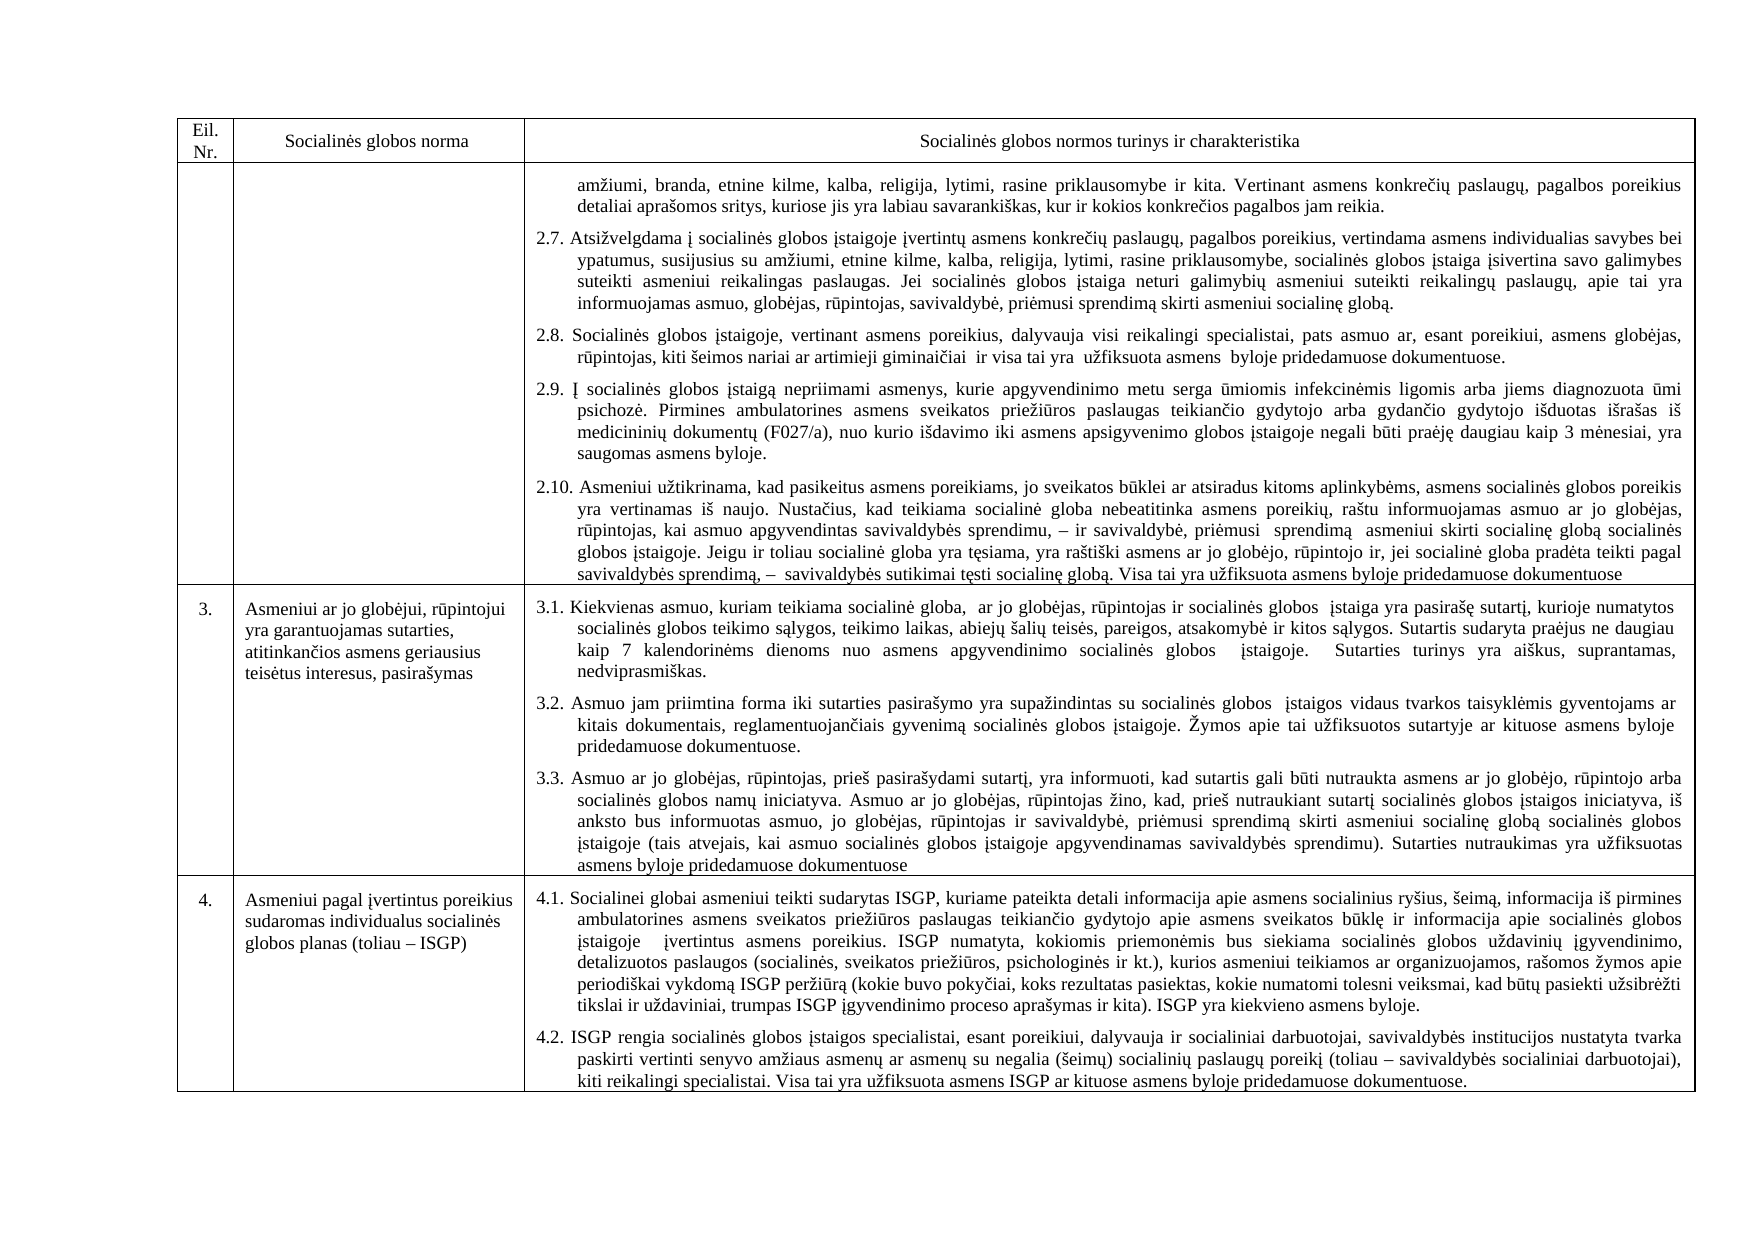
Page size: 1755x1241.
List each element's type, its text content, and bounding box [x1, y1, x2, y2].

table_cell 4.1. Socialinei globai asmeniui teikti sudarytas ISGP, kuriame pateikta detali informacija apie asmens socialinius ryšius, šeimą, informacija iš pirmines ambulatorines asmens sveikatos priežiūros paslaugas teikiančio gydytojo apie asmens sveikatos būklę ir informacija apie socialinės globos įstaigoje įvertintus asmens poreikius. ISGP numatyta, kokiomis priemonėmis bus siekiama socialinės globos uždavinių įgyvendinimo, detalizuotos paslaugos (socialinės, sveikatos priežiūros, psichologinės ir kt.), kurios asmeniui teikiamos ar organizuojamos, rašomos žymos apie periodiškai vykdomą ISGP peržiūrą (kokie buvo pokyčiai, koks rezultatas pasiektas, kokie numatomi tolesni veiksmai, kad būtų pasiekti užsibrėžti tikslai ir uždaviniai, trumpas ISGP įgyvendinimo proceso aprašymas ir kita). ISGP yra kiekvieno asmens byloje. 4.2. ISGP rengia socialinės globos įstaigos specialistai, esant poreikiui, dalyvauja ir socialiniai darbuotojai, savivaldybės institucijos nustatyta tvarka paskirti vertinti senyvo amžiaus asmenų ar asmenų su negalia (šeimų) socialinių paslaugų poreikį (toliau – savivaldybės socialiniai darbuotojai), kiti reikalingi specialistai. Visa tai yra užfiksuota asmens ISGP ar kituose asmens byloje pridedamuose dokumentuose. [525, 876, 1694, 1091]
table_cell [234, 163, 524, 584]
table_header Socialinės globos norma [234, 119, 524, 162]
table_header Socialinės globos normos turinys ir charakteristika [525, 119, 1694, 162]
table_cell 3.1. Kiekvienas asmuo, kuriam teikiama socialinė globa, ar jo globėjas, rūpintojas ir socialinės globos įstaiga yra pasirašę sutartį, kurioje numatytos socialinės globos teikimo sąlygos, teikimo laikas, abiejų šalių teisės, pareigos, atsakomybė ir kitos sąlygos. Sutartis sudaryta praėjus ne daugiau kaip 7 kalendorinėms dienoms nuo asmens apgyvendinimo socialinės globos įstaigoje. Sutarties turinys yra aiškus, suprantamas, nedviprasmiškas. 3.2. Asmuo jam priimtina forma iki sutarties pasirašymo yra supažindintas su socialinės globos įstaigos vidaus tvarkos taisyklėmis gyventojams ar kitais dokumentais, reglamentuojančiais gyvenimą socialinės globos įstaigoje. Žymos apie tai užfiksuotos sutartyje ar kituose asmens byloje pridedamuose dokumentuose. 3.3. Asmuo ar jo globėjas, rūpintojas, prieš pasirašydami sutartį, yra informuoti, kad sutartis gali būti nutraukta asmens ar jo globėjo, rūpintojo arba socialinės globos namų iniciatyva. Asmuo ar jo globėjas, rūpintojas žino, kad, prieš nutraukiant sutartį socialinės globos įstaigos iniciatyva, iš anksto bus informuotas asmuo, jo globėjas, rūpintojas ir savivaldybė, priėmusi sprendimą skirti asmeniui socialinę globą socialinės globos įstaigoje (tais atvejais, kai asmuo socialinės globos įstaigoje apgyvendinamas savivaldybės sprendimu). Sutarties nutraukimas yra užfiksuotas asmens byloje pridedamuose dokumentuose [525, 585, 1694, 875]
table_header Eil. Nr. [178, 119, 233, 162]
table_cell Asmeniui pagal įvertintus poreikius sudaromas individualus socialinės globos planas (toliau – ISGP) [234, 876, 524, 1091]
table_cell Asmeniui ar jo globėjui, rūpintojui yra garantuojamas sutarties, atitinkančios asmens geriausius teisėtus interesus, pasirašymas [234, 585, 524, 875]
table_cell 4. [178, 876, 233, 1091]
table_cell amžiumi, branda, etnine kilme, kalba, religija, lytimi, rasine priklausomybe ir kita. Vertinant asmens konkrečių paslaugų, pagalbos poreikius detaliai aprašomos sritys, kuriose jis yra labiau savarankiškas, kur ir kokios konkrečios pagalbos jam reikia. 2.7. Atsižvelgdama į socialinės globos įstaigoje įvertintų asmens konkrečių paslaugų, pagalbos poreikius, vertindama asmens individualias savybes bei ypatumus, susijusius su amžiumi, etnine kilme, kalba, religija, lytimi, rasine priklausomybe, socialinės globos įstaiga įsivertina savo galimybes suteikti asmeniui reikalingas paslaugas. Jei socialinės globos įstaiga neturi galimybių asmeniui suteikti reikalingų paslaugų, apie tai yra informuojamas asmuo, globėjas, rūpintojas, savivaldybė, priėmusi sprendimą skirti asmeniui socialinę globą. 2.8. Socialinės globos įstaigoje, vertinant asmens poreikius, dalyvauja visi reikalingi specialistai, pats asmuo ar, esant poreikiui, asmens globėjas, rūpintojas, kiti šeimos nariai ar artimieji giminaičiai ir visa tai yra užfiksuota asmens byloje pridedamuose dokumentuose. 2.9. Į socialinės globos įstaigą nepriimami asmenys, kurie apgyvendinimo metu serga ūmiomis infekcinėmis ligomis arba jiems diagnozuota ūmi psichozė. Pirmines ambulatorines asmens sveikatos priežiūros paslaugas teikiančio gydytojo arba gydančio gydytojo išduotas išrašas iš medicininių dokumentų (F027/a), nuo kurio išdavimo iki asmens apsigyvenimo globos įstaigoje negali būti praėję daugiau kaip 3 mėnesiai, yra saugomas asmens byloje. 2.10. Asmeniui užtikrinama, kad pasikeitus asmens poreikiams, jo sveikatos būklei ar atsiradus kitoms aplinkybėms, asmens socialinės globos poreikis yra vertinamas iš naujo. Nustačius, kad teikiama socialinė globa nebeatitinka asmens poreikių, raštu informuojamas asmuo ar jo globėjas, rūpintojas, kai asmuo apgyvendintas savivaldybės sprendimu, – ir savivaldybė, priėmusi sprendimą asmeniui skirti socialinę globą socialinės globos įstaigoje. Jeigu ir toliau socialinė globa yra tęsiama, yra raštiški asmens ar jo globėjo, rūpintojo ir, jei socialinė globa pradėta teikti pagal savivaldybės sprendimą, – savivaldybės sutikimai tęsti socialinę globą. Visa tai yra užfiksuota asmens byloje pridedamuose dokumentuose [525, 163, 1694, 584]
table_cell [178, 163, 233, 584]
table_cell 3. [178, 585, 233, 875]
